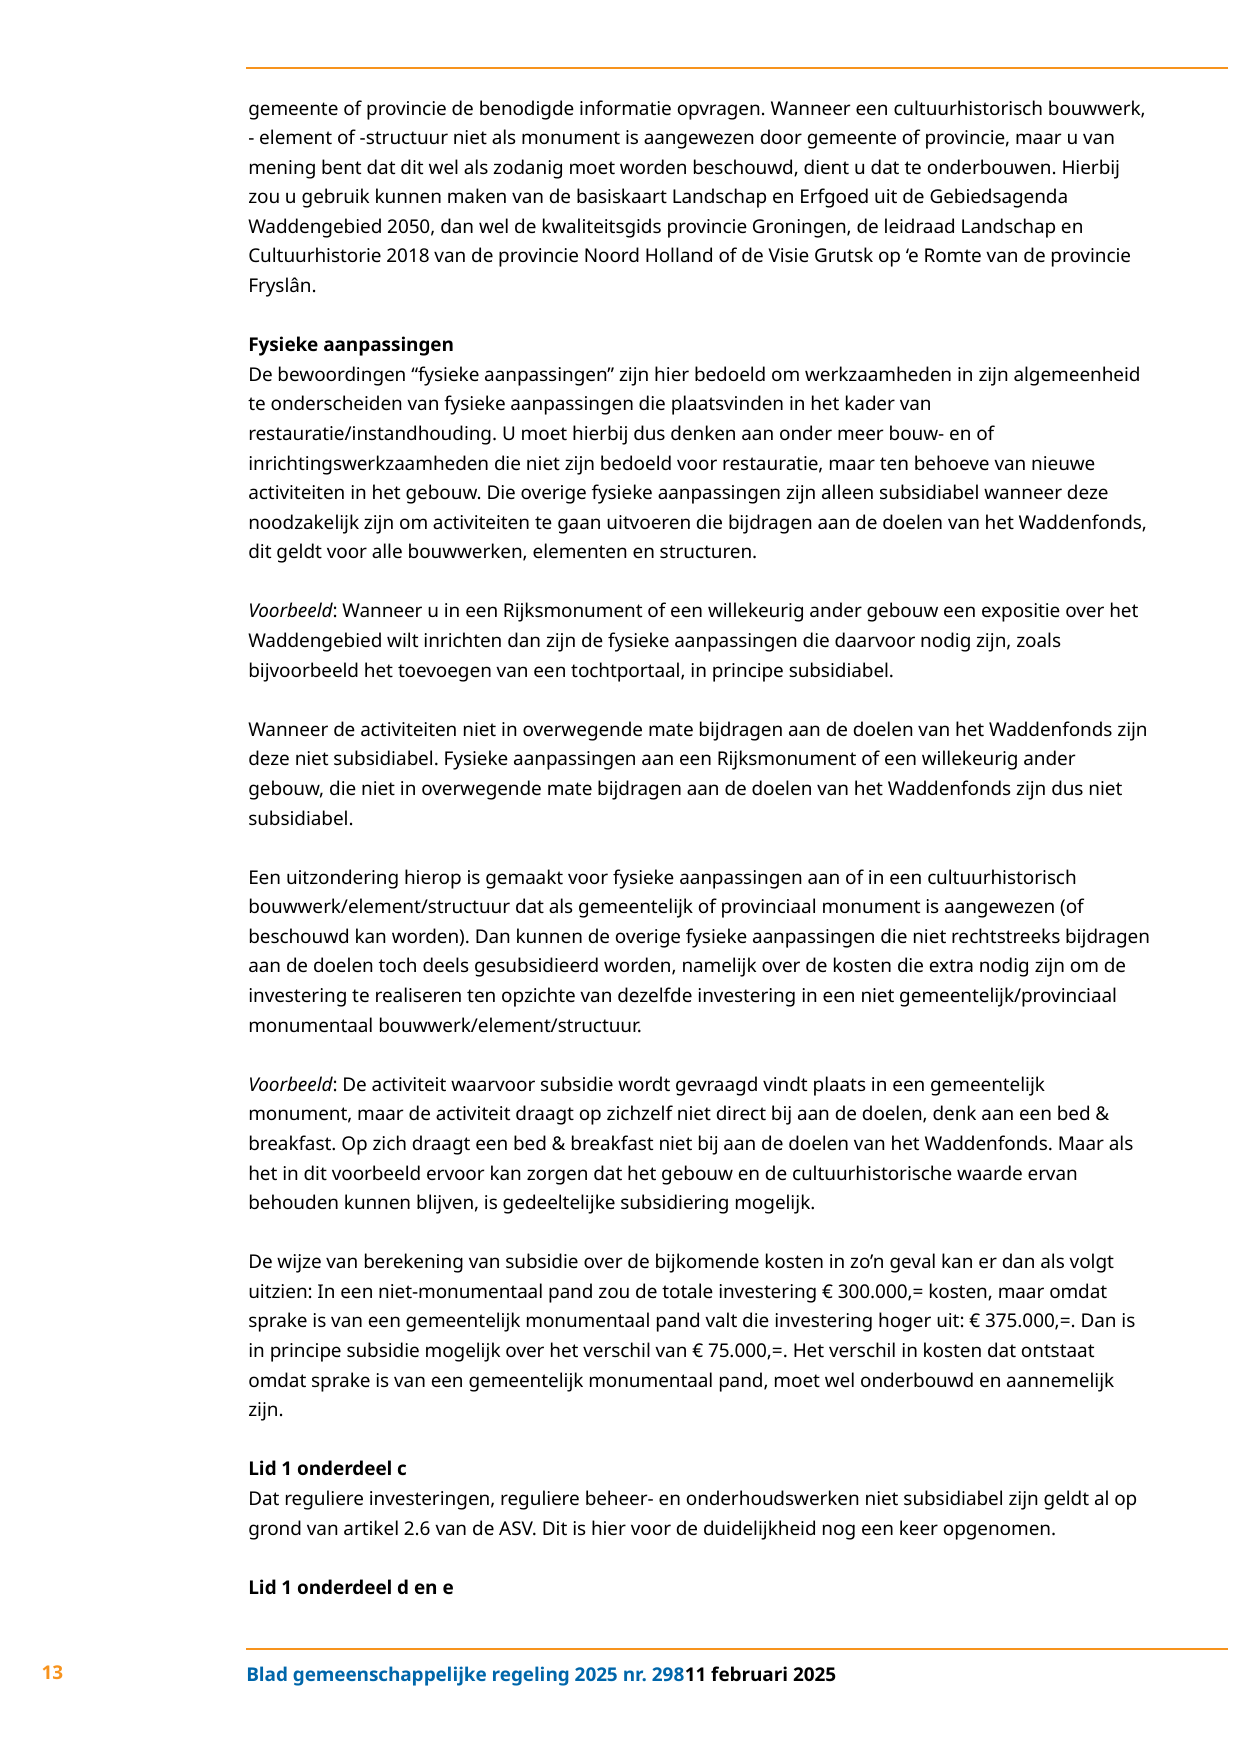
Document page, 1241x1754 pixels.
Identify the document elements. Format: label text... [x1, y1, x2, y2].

text De wijze van berekening van subsidie over de bijkomende kosten in zo’n geval kan er dan als volgt uitzien: In een niet-monumentaal pand zou de totale investering € 300.000,= kosten, maar omdat sprake is van een gemeentelijk monumentaal pand valt die investering hoger uit: € 375.000,=. Dan is in principe subsidie mogelijk over het verschil van € 75.000,=. Het verschil in kosten dat ontstaat omdat sprake is van een gemeentelijk monumentaal pand, moet wel onderbouwd en aannemelijk zijn. [248, 1248, 1152, 1422]
text Dat reguliere investeringen, reguliere beheer- en onderhoudswerken niet subsidiabel zijn geldt al op grond van artikel 2.6 van de ASV. Dit is hier voor de duidelijkheid nog een keer opgenomen. [248, 1485, 1152, 1541]
text gemeente of provincie de benodigde informatie opvragen. Wanneer een cultuurhistorisch bouwwerk, - element of -structuur niet als monument is aangewezen door gemeente of provincie, maar u van mening bent dat dit wel als zodanig moet worden beschouwd, dient u dat te onderbouwen. Hierbij zou u gebruik kunnen maken van de basiskaart Landschap en Erfgoed uit de Gebiedsagenda Waddengebied 2050, dan wel de kwaliteitsgids provincie Groningen, de leidraad Landschap en Cultuurhistorie 2018 van de provincie Noord Holland of de Visie Grutsk op ‘e Romte van de provincie Fryslân. [248, 95, 1152, 298]
text Een uitzondering hierop is gemaakt voor fysieke aanpassingen aan of in een cultuurhistorisch bouwwerk/element/structuur dat als gemeentelijk of provinciaal monument is aangewezen (of beschouwd kan worden). Dan kunnen de overige fysieke aanpassingen die niet rechtstreeks bijdragen aan de doelen toch deels gesubsidieerd worden, namelijk over de kosten die extra nodig zijn om de investering te realiseren ten opzichte van dezelfde investering in een niet gemeentelijk/provinciaal monumentaal bouwwerk/element/structuur. [248, 864, 1152, 1038]
text Lid 1 onderdeel d en e [248, 1574, 1152, 1600]
picture [41, 47, 231, 172]
text Fysieke aanpassingen [248, 331, 1152, 357]
text Voorbeeld: Wanneer u in een Rijksmonument of een willekeurig ander gebouw een expositie over het Waddengebied wilt inrichten dan zijn de fysieke aanpassingen die daarvoor nodig zijn, zoals bijvoorbeeld het toevoegen van een tochtportaal, in principe subsidiabel. [248, 598, 1152, 683]
text Lid 1 onderdeel c [248, 1456, 1152, 1481]
text Voorbeeld: De activiteit waarvoor subsidie wordt gevraagd vindt plaats in een gemeentelijk monument, maar de activiteit draagt op zichzelf niet direct bij aan de doelen, denk aan een bed & breakfast. Op zich draagt een bed & breakfast niet bij aan de doelen van het Waddenfonds. Maar als het in dit voorbeeld ervoor kan zorgen dat het gebouw en de cultuurhistorische waarde ervan behouden kunnen blijven, is gedeeltelijke subsidiering mogelijk. [248, 1071, 1152, 1215]
text De bewoordingen “fysieke aanpassingen” zijn hier bedoeld om werkzaamheden in zijn algemeenheid te onderscheiden van fysieke aanpassingen die plaatsvinden in het kader van restauratie/instandhouding. U moet hierbij dus denken aan onder meer bouw- en of inrichtingswerkzaamheden die niet zijn bedoeld voor restauratie, maar ten behoeve van nieuwe activiteiten in het gebouw. Die overige fysieke aanpassingen zijn alleen subsidiabel wanneer deze noodzakelijk zijn om activiteiten te gaan uitvoeren die bijdragen aan de doelen van het Waddenfonds, dit geldt voor alle bouwwerken, elementen en structuren. [248, 361, 1152, 564]
text Wanneer de activiteiten niet in overwegende mate bijdragen aan de doelen van het Waddenfonds zijn deze niet subsidiabel. Fysieke aanpassingen aan een Rijksmonument of een willekeurig ander gebouw, die niet in overwegende mate bijdragen aan de doelen van het Waddenfonds zijn dus niet subsidiabel. [248, 716, 1152, 831]
